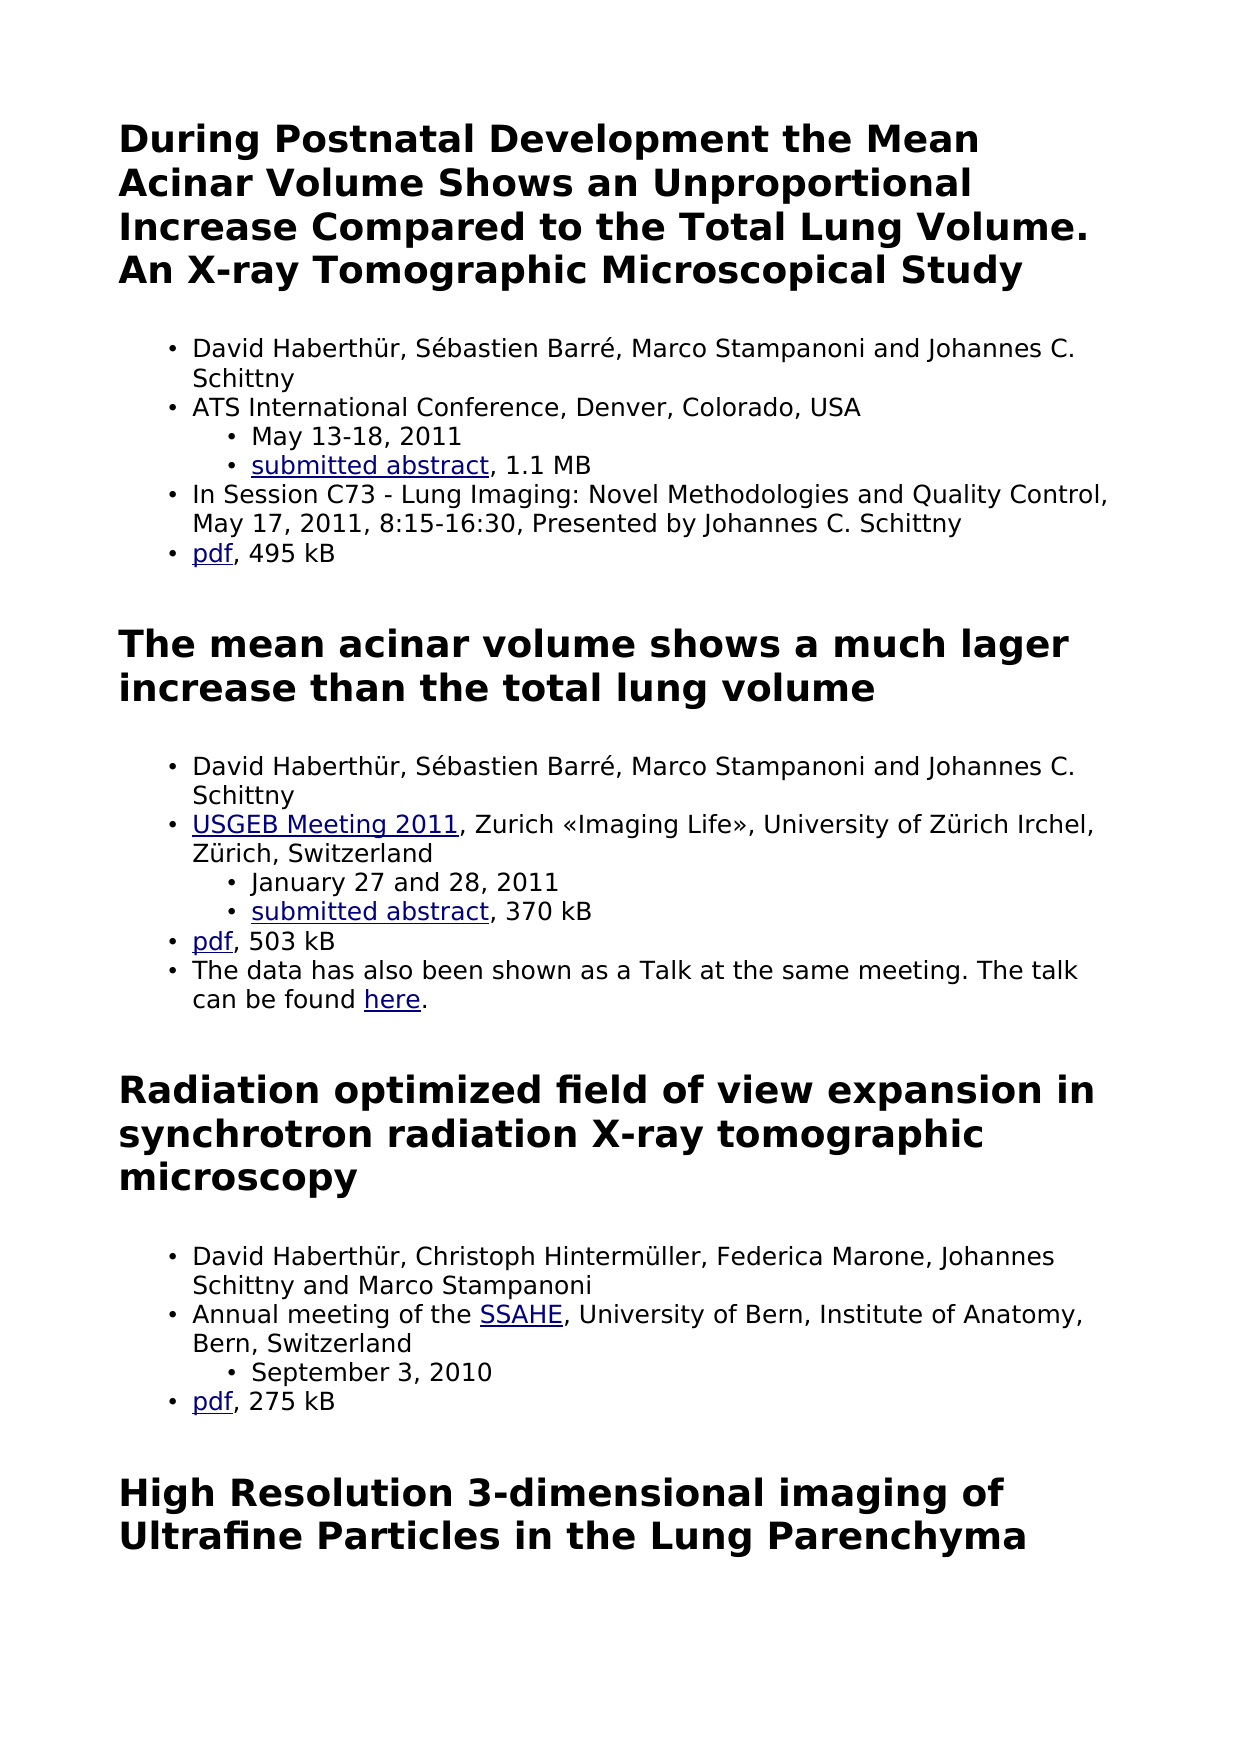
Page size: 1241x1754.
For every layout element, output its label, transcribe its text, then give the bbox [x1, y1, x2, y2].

subtitle During Postnatal Development the Mean Acinar Volume Shows an Unproportional Increase Compared to the Total Lung Volume. An X-ray Tomographic Microscopical Study [118, 118, 1122, 293]
list pdf, 503 kB [177, 927, 1122, 956]
list January 27 and 28, 2011 [236, 868, 1122, 898]
subtitle The mean acinar volume shows a much lager increase than the total lung volume [118, 622, 1122, 710]
list David Haberthür, Sébastien Barré, Marco Stampanoni and Johannes C. Schittny [177, 752, 1122, 810]
list In Session C73 - Lung Imaging: Novel Methodologies and Quality Control, May 17, 2011, 8:15-16:30, Presented by Johannes C. Schittny [177, 481, 1122, 539]
subtitle High Resolution 3-dimensional imaging of Ultrafine Particles in the Lung Parenchyma [118, 1471, 1122, 1558]
list May 13-18, 2011 [236, 422, 1122, 451]
subtitle Radiation optimized field of view expansion in synchrotron radiation X-ray tomographic microscopy [118, 1069, 1122, 1200]
list September 3, 2010 [236, 1358, 1122, 1387]
list David Haberthür, Sébastien Barré, Marco Stampanoni and Johannes C. Schittny [177, 335, 1122, 393]
list submitted abstract, 1.1 MB [236, 451, 1122, 481]
list The data has also been shown as a Talk at the same meeting. The talk can be found here. [177, 956, 1122, 1014]
list David Haberthür, Christoph Hintermüller, Federica Marone, Johannes Schittny and Marco Stampanoni [177, 1242, 1122, 1300]
list USGEB Meeting 2011, Zurich «Imaging Life», University of Zürich Irchel, Zürich, Switzerland [177, 810, 1122, 868]
list submitted abstract, 370 kB [236, 898, 1122, 927]
list Annual meeting of the SSAHE, University of Bern, Institute of Anatomy, Bern, Switzerland [177, 1300, 1122, 1358]
list ATS International Conference, Denver, Colorado, USA [177, 393, 1122, 422]
list pdf, 495 kB [177, 539, 1122, 568]
list pdf, 275 kB [177, 1387, 1122, 1417]
